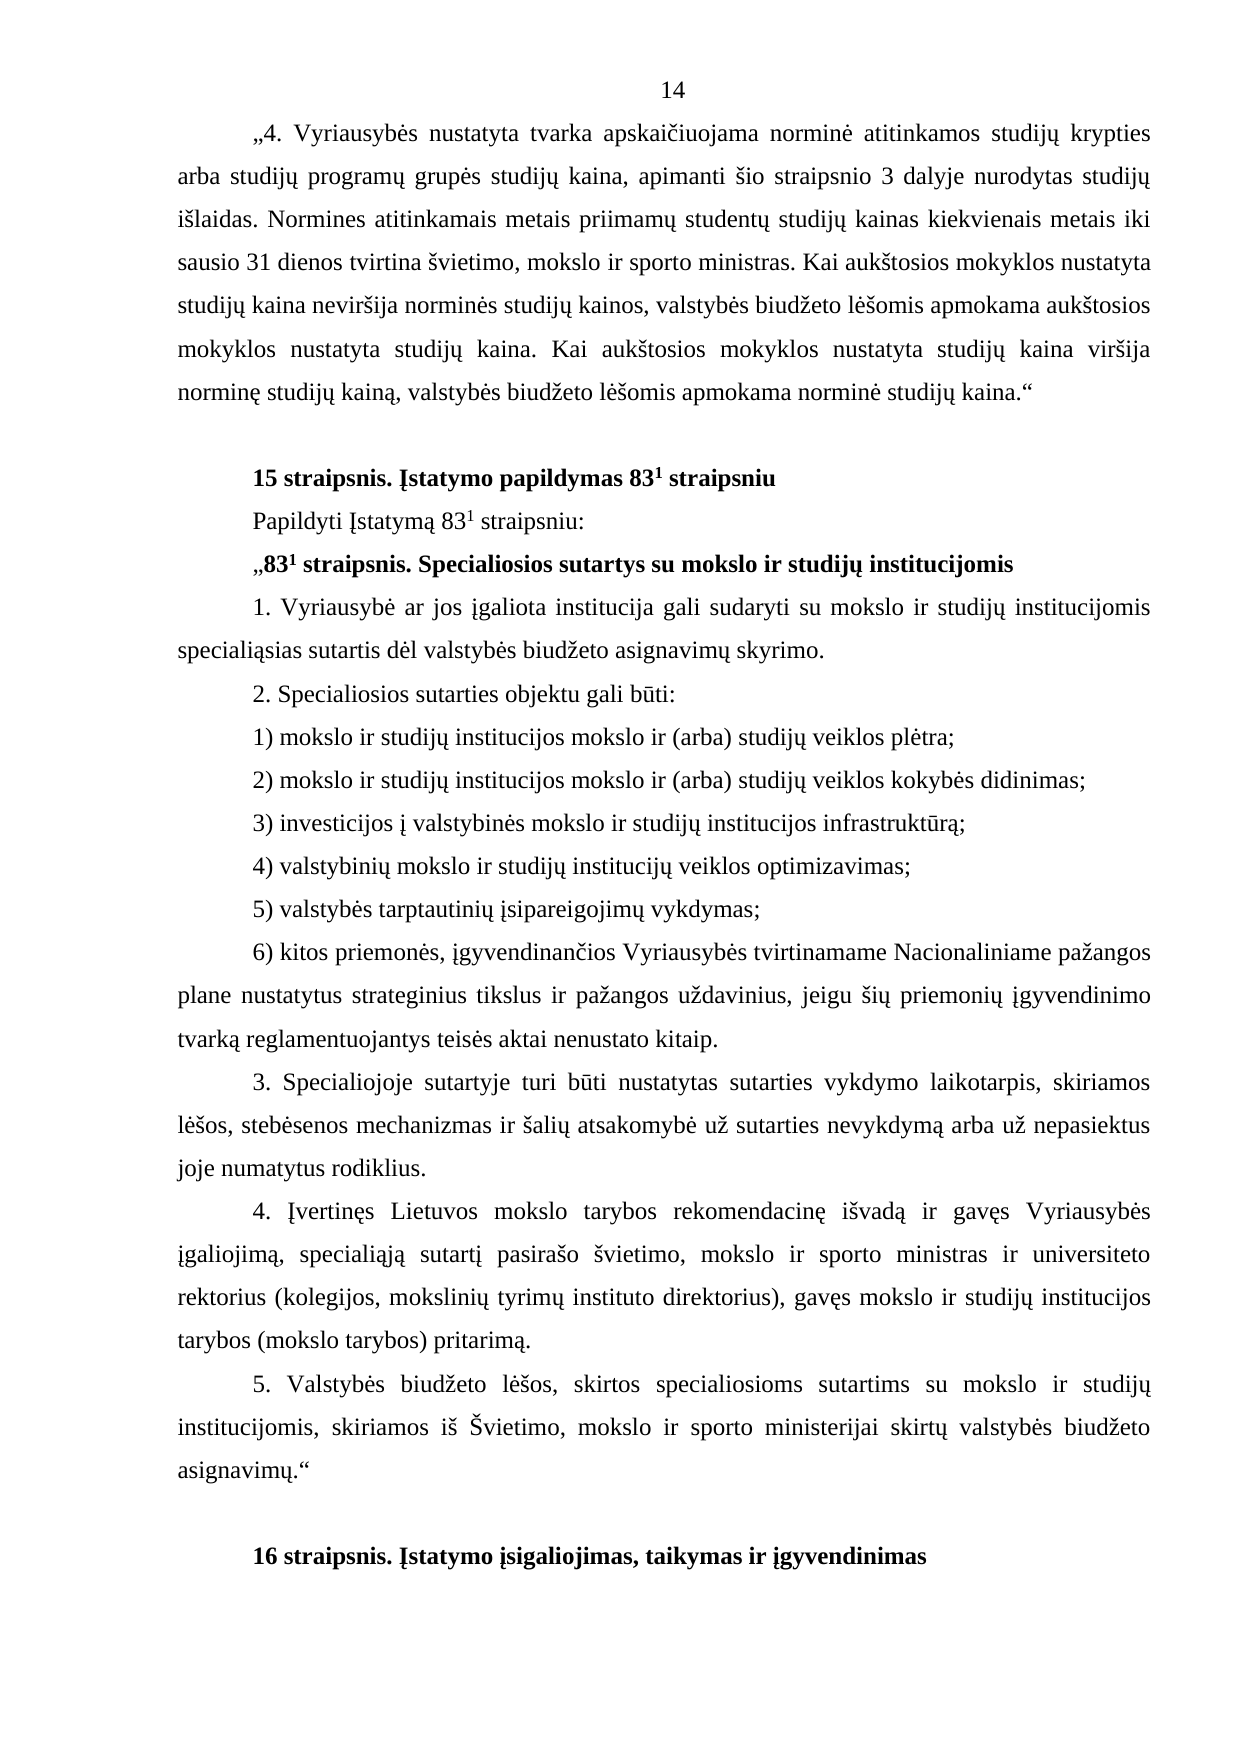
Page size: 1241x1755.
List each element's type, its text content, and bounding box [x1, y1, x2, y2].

text 4. Įvertinęs Lietuvos mokslo tarybos rekomendacinę išvadą ir gavęs Vyriausybės įgaliojimą, specialiąją sutartį pasirašo švietimo, mokslo ir sporto ministras ir universiteto rektorius (kolegijos, mokslinių tyrimų instituto direktorius), gavęs mokslo ir studijų institucijos tarybos (mokslo tarybos) pritarimą. [177, 1196, 1152, 1354]
text 2. Specialiosios sutarties objektu gali būti: [177, 679, 1152, 707]
text 6) kitos priemonės, įgyvendinančios Vyriausybės tvirtinamame Nacionaliniame pažangos plane nustatytus strateginius tikslus ir pažangos uždavinius, jeigu šių priemonių įgyvendinimo tvarką reglamentuojantys teisės aktai nenustato kitaip. [177, 937, 1152, 1052]
text 4) valstybinių mokslo ir studijų institucijų veiklos optimizavimas; [177, 851, 1152, 880]
text 15 straipsnis. Įstatymo papildymas 831 straipsniu [177, 463, 1152, 492]
text Papildyti Įstatymą 831 straipsniu: [177, 506, 1152, 535]
text 2) mokslo ir studijų institucijos mokslo ir (arba) studijų veiklos kokybės didinimas; [177, 765, 1152, 794]
text 16 straipsnis. Įstatymo įsigaliojimas, taikymas ir įgyvendinimas [177, 1541, 1152, 1570]
text 3. Specialiojoje sutartyje turi būti nustatytas sutarties vykdymo laikotarpis, skiriamos lėšos, stebėsenos mechanizmas ir šalių atsakomybė už sutarties nevykdymą arba už nepasiektus joje numatytus rodiklius. [177, 1067, 1152, 1182]
text 5) valstybės tarptautinių įsipareigojimų vykdymas; [177, 894, 1152, 923]
text 1. Vyriausybė ar jos įgaliota institucija gali sudaryti su mokslo ir studijų institucijomis specialiąsias sutartis dėl valstybės biudžeto asignavimų skyrimo. [177, 592, 1152, 664]
text 5. Valstybės biudžeto lėšos, skirtos specialiosioms sutartims su mokslo ir studijų institucijomis, skiriamos iš Švietimo, mokslo ir sporto ministerijai skirtų valstybės biudžeto asignavimų.“ [177, 1369, 1152, 1484]
text 1) mokslo ir studijų institucijos mokslo ir (arba) studijų veiklos plėtra; [177, 722, 1152, 751]
text „831 straipsnis. Specialiosios sutartys su mokslo ir studijų institucijomis [177, 549, 1152, 578]
text 3) investicijos į valstybinės mokslo ir studijų institucijos infrastruktūrą; [177, 808, 1152, 837]
text „4. Vyriausybės nustatyta tvarka apskaičiuojama norminė atitinkamos studijų krypties arba studijų programų grupės studijų kaina, apimanti šio straipsnio 3 dalyje nurodytas studijų išlaidas. Normines atitinkamais metais priimamų studentų studijų kainas kiekvienais metais iki sausio 31 dienos tvirtina švietimo, mokslo ir sporto ministras. Kai aukštosios mokyklos nustatyta studijų kaina neviršija norminės studijų kainos, valstybės biudžeto lėšomis apmokama aukštosios mokyklos nustatyta studijų kaina. Kai aukštosios mokyklos nustatyta studijų kaina viršija norminę studijų kainą, valstybės biudžeto lėšomis apmokama norminė studijų kaina.“ [177, 118, 1152, 406]
